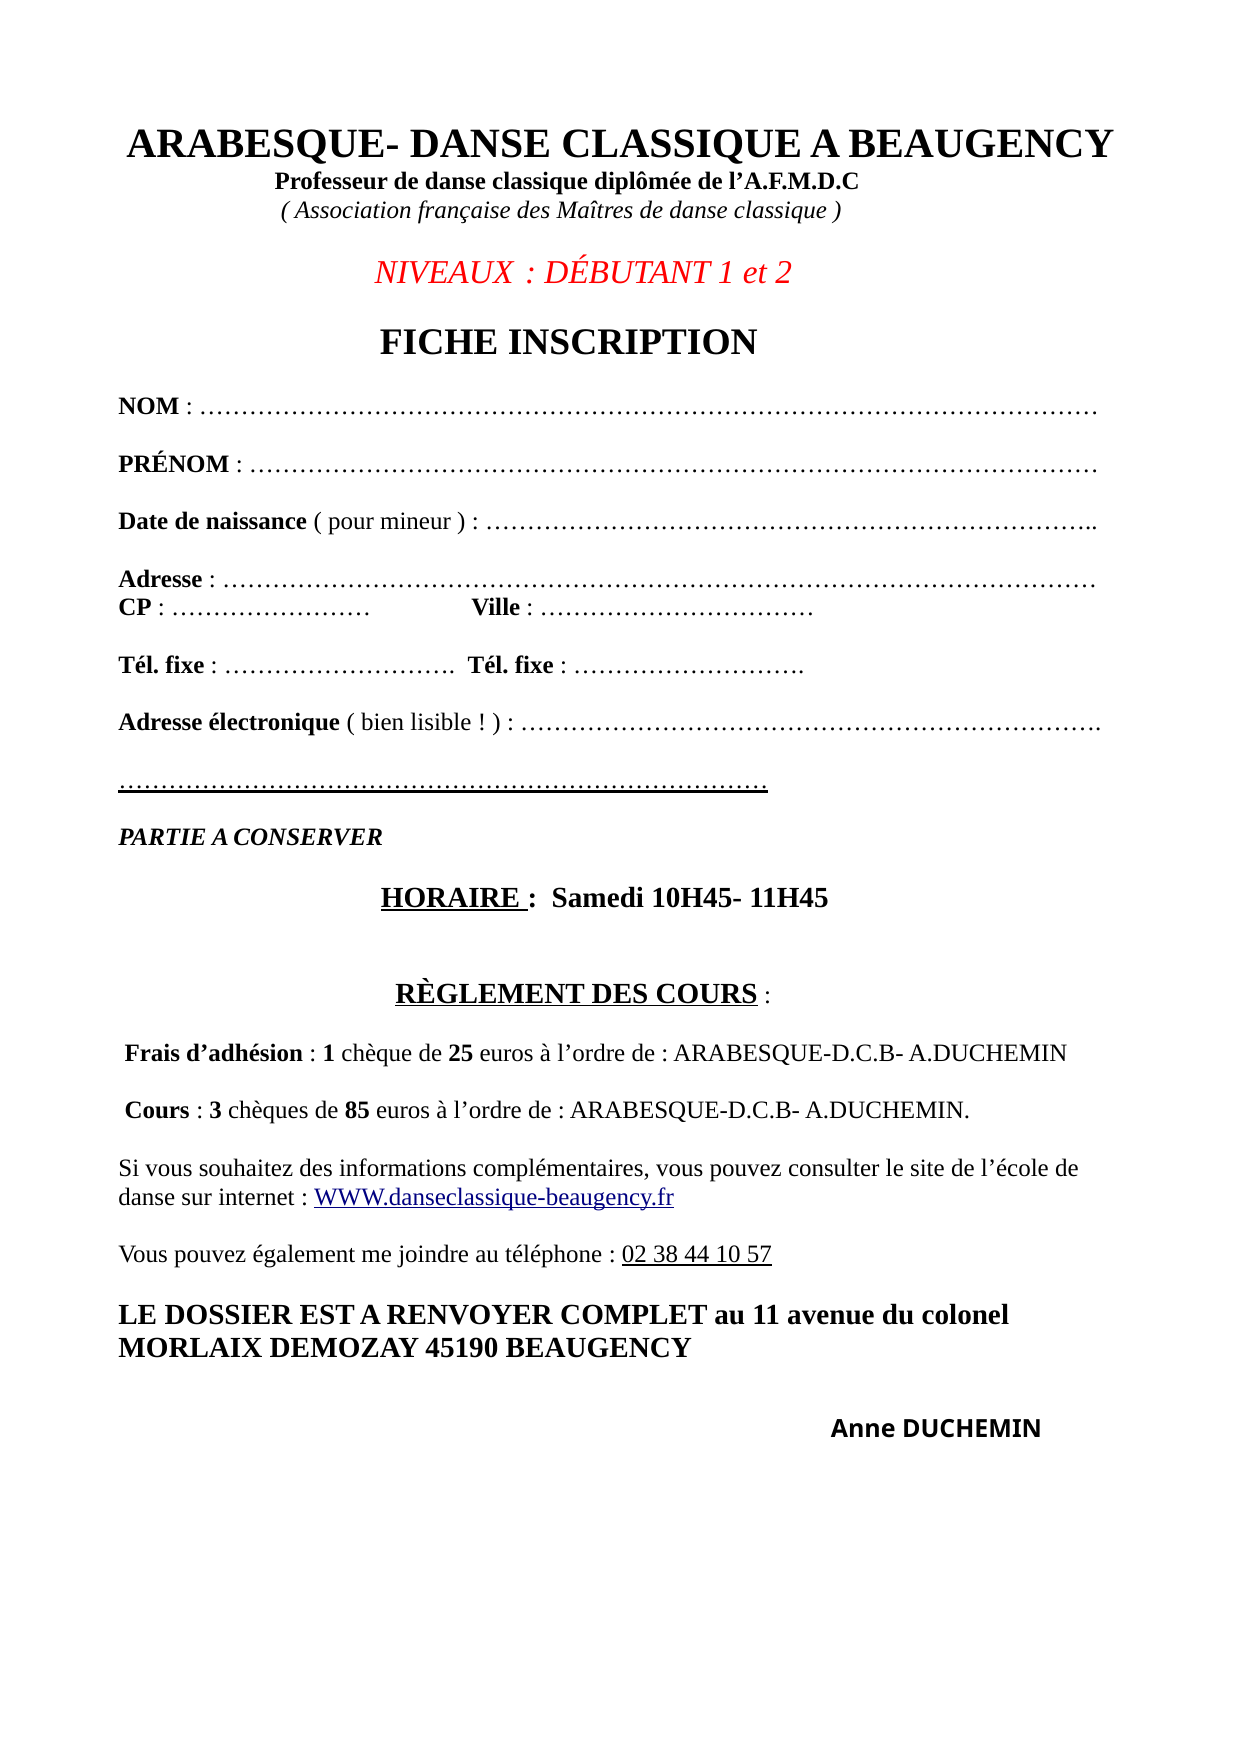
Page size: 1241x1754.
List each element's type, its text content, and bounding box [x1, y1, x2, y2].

text Frais d’adhésion : 1 chèque de 25 euros à l’ordre de : ARABESQUE-D.C.B- A.DUCHEMIN [118, 1038, 1122, 1067]
text ARABESQUE- DANSE CLASSIQUE A BEAUGENCY [118, 118, 1122, 166]
text Date de naissance ( pour mineur ) : ……………………………………………………………….. [118, 506, 1122, 535]
text Vous pouvez également me joindre au téléphone : 02 38 44 10 57 [118, 1239, 1122, 1268]
text Professeur de danse classique diplômée de l’A.F.M.D.C [118, 166, 1122, 195]
text PRÉNOM : ………………………………………………………………………………………… [118, 449, 1122, 477]
text Adresse électronique ( bien lisible ! ) : ……………………………………………………………. [118, 707, 1122, 736]
text ( Association française des Maîtres de danse classique ) [118, 195, 1122, 223]
text HORAIRE : Samedi 10H45- 11H45 [118, 880, 1122, 913]
text NOM : ……………………………………………………………………………………………… [118, 391, 1122, 420]
text NIVEAUX : DÉBUTANT 1 et 2 [118, 252, 1122, 291]
text RÈGLEMENT DES COURS : [118, 976, 1122, 1009]
text …………………………………………………………………… [118, 765, 1122, 794]
text Adresse : …………………………………………………………………………………………… [118, 564, 1122, 592]
text LE DOSSIER EST A RENVOYER COMPLET au 11 avenue du colonel MORLAIX DEMOZAY 45190 BEAUGENCY [118, 1297, 1122, 1364]
text FICHE INSCRIPTION [118, 319, 1122, 362]
text Cours : 3 chèques de 85 euros à l’ordre de : ARABESQUE-D.C.B- A.DUCHEMIN. [118, 1096, 1122, 1124]
text Si vous souhaitez des informations complémentaires, vous pouvez consulter le site de l’école de danse sur internet : WWW.danseclassique-beaugency.fr [118, 1153, 1122, 1211]
text Tél. fixe : ………………………. Tél. fixe : ………………………. [118, 650, 1122, 679]
text Anne DUCHEMIN [118, 1402, 1122, 1445]
text PARTIE A CONSERVER [118, 822, 1122, 851]
text CP : …………………… Ville : …………………………… [118, 592, 1122, 621]
